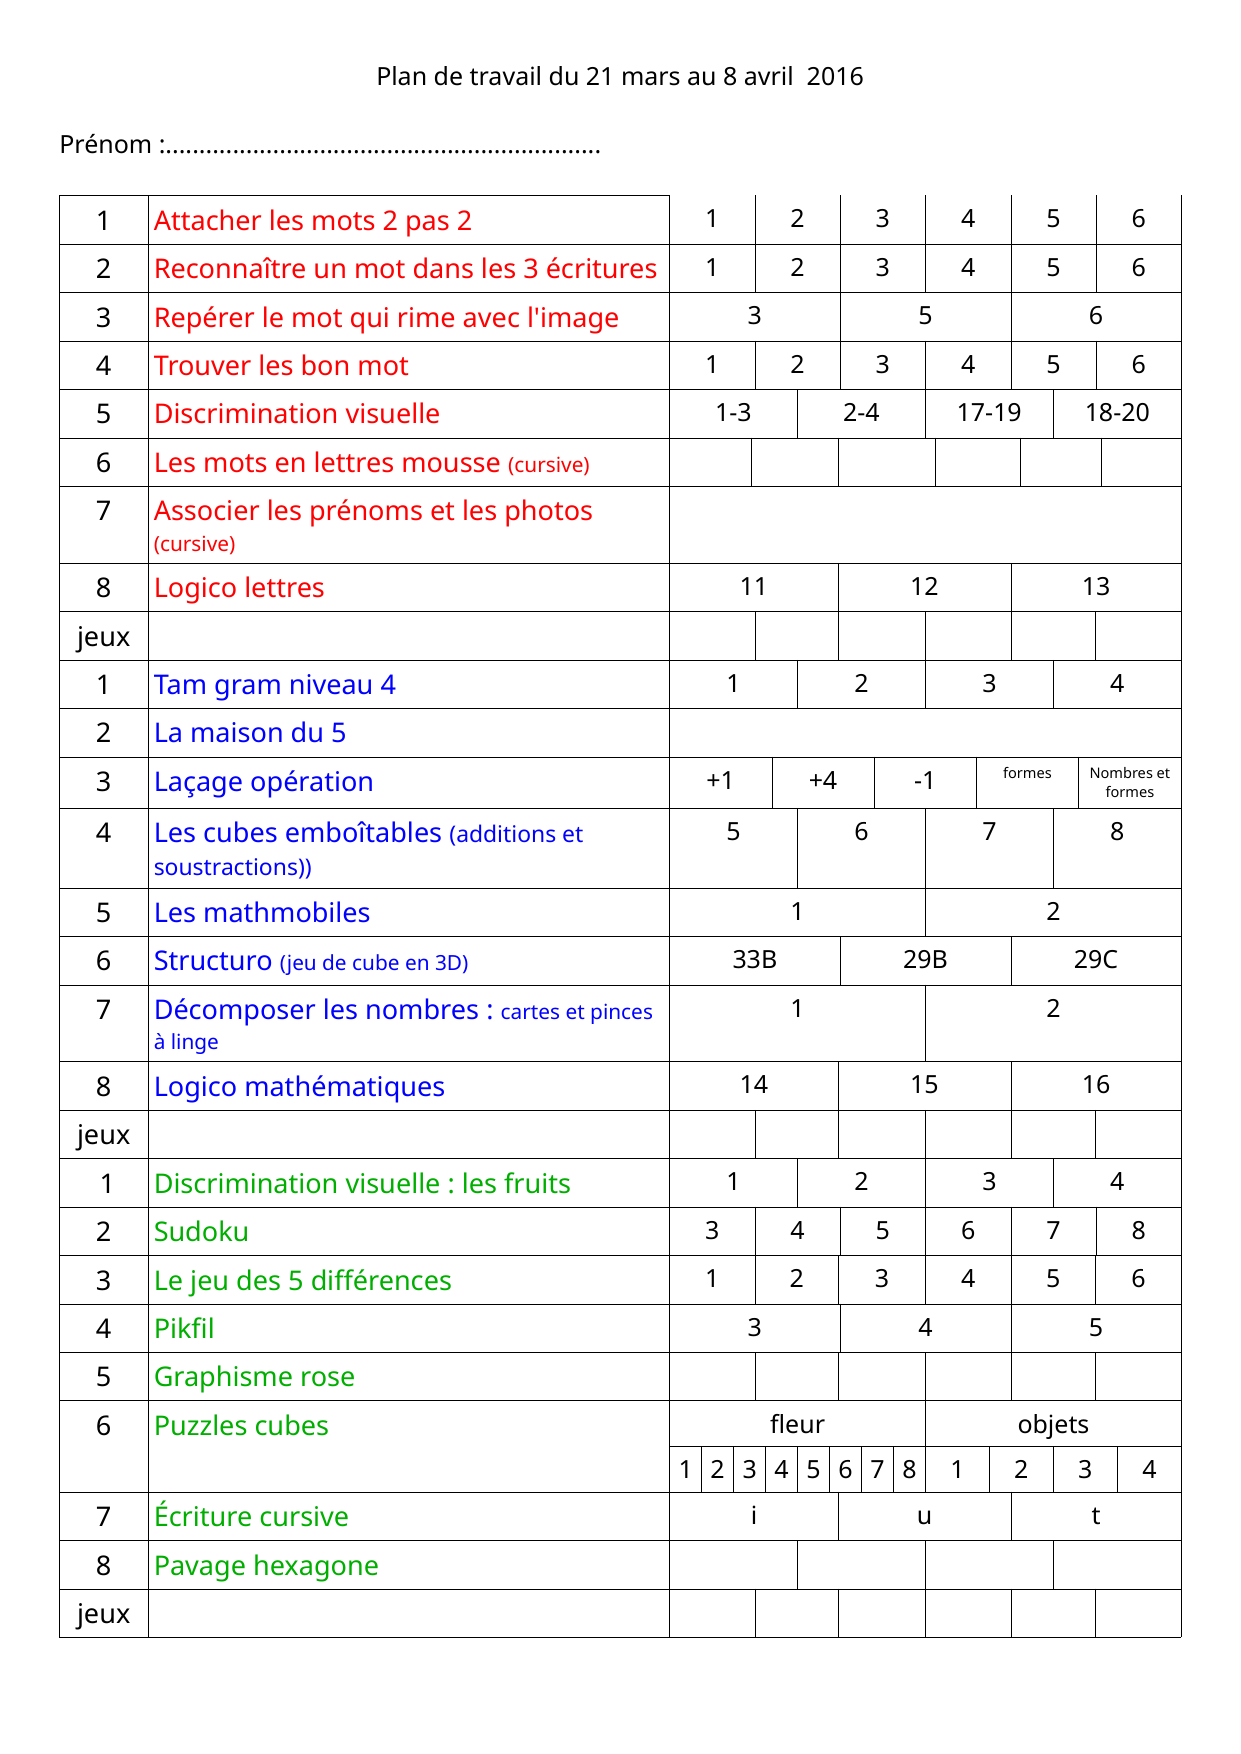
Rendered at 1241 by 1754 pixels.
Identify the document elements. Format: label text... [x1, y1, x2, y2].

table_cell [926, 1353, 1011, 1400]
table_cell 18-20 [1054, 390, 1181, 437]
table_cell 8 [60, 564, 148, 611]
table_cell 4 [60, 809, 148, 888]
table_cell 1 [670, 1447, 701, 1492]
table_cell 13 [1012, 564, 1181, 611]
table_cell 1 [60, 661, 148, 708]
table_cell Associer les prénoms et les photos (cursive) [149, 487, 669, 563]
table_cell [839, 612, 925, 660]
table_cell Nombres et formes [1079, 758, 1181, 808]
table_cell 4 [926, 245, 1011, 292]
table_cell [149, 612, 669, 660]
table_cell 1 [926, 1447, 989, 1492]
table_cell 4 [1054, 1159, 1181, 1207]
table_cell [756, 612, 838, 660]
table_cell Décomposer les nombres : cartes et pinces à linge [149, 986, 669, 1061]
table_cell [752, 439, 838, 486]
table_cell [1096, 1111, 1181, 1158]
table_cell Discrimination visuelle [149, 390, 669, 437]
table_cell 3 [60, 1256, 148, 1303]
table_cell 1 [670, 1256, 755, 1303]
table_cell Le jeu des 5 différences [149, 1256, 669, 1303]
table_cell 6 [1097, 245, 1181, 292]
table_cell [926, 1541, 1053, 1588]
table_cell jeux [60, 612, 148, 660]
table_cell Les mots en lettres mousse (cursive) [149, 439, 669, 486]
table_cell 8 [60, 1062, 148, 1110]
table_cell 2 [926, 889, 1181, 936]
table_cell 1 [60, 1159, 148, 1207]
table_cell 2 [926, 986, 1181, 1061]
table_cell +1 [670, 758, 772, 808]
table_cell i [670, 1493, 838, 1540]
table_cell [756, 1353, 838, 1400]
table_cell [1021, 439, 1101, 486]
table_cell 6 [1096, 1256, 1181, 1303]
table_cell 2 [798, 1159, 925, 1207]
table_cell Tam gram niveau 4 [149, 661, 669, 708]
table_cell 6 [830, 1447, 861, 1492]
table_cell u [839, 1493, 1011, 1540]
table_cell 8 [1097, 1208, 1181, 1255]
table_cell [926, 1590, 1011, 1637]
table_cell 1-3 [670, 390, 797, 437]
table_cell [670, 1353, 755, 1400]
table_cell 1 [670, 986, 925, 1061]
table_cell 2 [702, 1447, 733, 1492]
table_cell 7 [60, 986, 148, 1061]
table_cell 6 [1012, 293, 1181, 341]
table_cell 5 [1012, 245, 1096, 292]
table_cell 8 [894, 1447, 925, 1492]
table_cell 11 [670, 564, 838, 611]
table_cell 12 [839, 564, 1011, 611]
table_cell 3 [1054, 1447, 1117, 1492]
table_header 6 [1097, 195, 1181, 244]
table_cell [670, 1541, 797, 1588]
table_cell 3 [926, 661, 1053, 708]
table_cell Trouver les bon mot [149, 342, 669, 389]
table_cell 1 [670, 1159, 797, 1207]
table_cell 5 [1012, 1305, 1181, 1352]
table_cell 3 [839, 1256, 925, 1303]
table_cell 2 [60, 245, 148, 292]
table_cell 6 [60, 1401, 148, 1492]
table_cell [1012, 1353, 1095, 1400]
table_header 3 [841, 195, 925, 244]
table_cell [926, 612, 1011, 660]
table_cell 14 [670, 1062, 838, 1110]
table_cell 8 [1054, 809, 1181, 888]
table_cell [839, 439, 935, 486]
table_cell Logico lettres [149, 564, 669, 611]
table_cell [798, 1541, 925, 1588]
text Prénom :................................................................. [59, 127, 1181, 161]
table_cell 5 [841, 293, 1011, 341]
table_cell 15 [839, 1062, 1011, 1110]
table_cell 4 [766, 1447, 797, 1492]
table_cell 7 [60, 487, 148, 563]
table_cell 4 [926, 342, 1011, 389]
table_cell 29C [1012, 937, 1181, 984]
table_cell [1096, 1353, 1181, 1400]
table_header 1 [670, 195, 755, 244]
table_cell [1096, 612, 1181, 660]
table_cell 17-19 [926, 390, 1053, 437]
table_cell 3 [926, 1159, 1053, 1207]
table_cell [839, 1590, 925, 1637]
table_cell 4 [756, 1208, 840, 1255]
text Plan de travail du 21 mars au 8 avril 2016 [59, 59, 1181, 93]
table_cell 4 [60, 1305, 148, 1352]
table_cell 3 [60, 758, 148, 808]
table_cell Puzzles cubes [149, 1401, 669, 1492]
table_cell 33B [670, 937, 840, 984]
table_cell Pikfil [149, 1305, 669, 1352]
table_cell [1012, 612, 1095, 660]
table_cell t [1012, 1493, 1181, 1540]
table_cell objets [926, 1401, 1181, 1446]
table_cell [839, 1353, 925, 1400]
table_cell [1012, 1111, 1095, 1158]
table_cell 4 [1118, 1447, 1181, 1492]
table_cell [926, 1111, 1011, 1158]
table_cell Les mathmobiles [149, 889, 669, 936]
table_cell 2 [798, 661, 925, 708]
table_cell 4 [841, 1305, 1011, 1352]
table_cell [936, 439, 1020, 486]
table_cell 2 [60, 709, 148, 757]
table_cell 3 [60, 293, 148, 341]
table_header 5 [1012, 195, 1096, 244]
table_cell 3 [841, 342, 925, 389]
table_cell 3 [670, 293, 840, 341]
table_cell 1 [670, 342, 755, 389]
table_cell fleur [670, 1401, 925, 1446]
table_cell 2 [60, 1208, 148, 1255]
table_cell [149, 1111, 669, 1158]
table_cell 5 [60, 889, 148, 936]
table_cell 5 [841, 1208, 925, 1255]
table_cell 2 [756, 342, 840, 389]
table_cell 5 [1012, 342, 1096, 389]
table_cell 5 [670, 809, 797, 888]
table_cell 5 [60, 390, 148, 437]
table_cell 2 [990, 1447, 1053, 1492]
table_cell [670, 439, 751, 486]
table_cell Écriture cursive [149, 1493, 669, 1540]
table_cell [670, 487, 1181, 563]
table_cell 2-4 [798, 390, 925, 437]
table_header Attacher les mots 2 pas 2 [149, 196, 669, 244]
table_cell 1 [670, 661, 797, 708]
table_cell [1012, 1590, 1095, 1637]
table_cell 7 [60, 1493, 148, 1540]
table_cell 7 [926, 809, 1053, 888]
table_cell Logico mathématiques [149, 1062, 669, 1110]
table_cell La maison du 5 [149, 709, 669, 757]
table_cell [1054, 1541, 1181, 1588]
table_cell [1102, 439, 1181, 486]
table_cell jeux [60, 1590, 148, 1637]
table_cell 6 [60, 937, 148, 984]
table_cell Repérer le mot qui rime avec l'image [149, 293, 669, 341]
table_cell 7 [1012, 1208, 1096, 1255]
table_cell 8 [60, 1541, 148, 1588]
table_cell [670, 1111, 755, 1158]
table_cell [756, 1111, 838, 1158]
table_cell Les cubes emboîtables (additions et soustractions)) [149, 809, 669, 888]
table_cell jeux [60, 1111, 148, 1158]
table_cell 3 [841, 245, 925, 292]
table_cell 1 [670, 245, 755, 292]
table_cell 2 [756, 1256, 838, 1303]
table_cell 4 [1054, 661, 1181, 708]
table_cell 3 [734, 1447, 765, 1492]
table_cell Pavage hexagone [149, 1541, 669, 1588]
table_cell 6 [1097, 342, 1181, 389]
table_cell Sudoku [149, 1208, 669, 1255]
table_cell 6 [60, 439, 148, 486]
table_cell -1 [875, 758, 976, 808]
table_cell [839, 1111, 925, 1158]
table_cell [670, 1590, 755, 1637]
table_cell [670, 612, 755, 660]
table_cell 5 [798, 1447, 829, 1492]
table_cell 6 [926, 1208, 1011, 1255]
table_cell 4 [926, 1256, 1011, 1303]
table_cell 1 [670, 889, 925, 936]
table_cell 2 [756, 245, 840, 292]
table_cell 5 [1012, 1256, 1095, 1303]
table_cell 4 [60, 342, 148, 389]
table_cell Structuro (jeu de cube en 3D) [149, 937, 669, 984]
table_header 4 [926, 195, 1011, 244]
table_cell 29B [841, 937, 1011, 984]
table_header 2 [756, 195, 840, 244]
table_cell Reconnaître un mot dans les 3 écritures [149, 245, 669, 292]
table_cell 7 [862, 1447, 893, 1492]
table_cell 16 [1012, 1062, 1181, 1110]
table_header 1 [60, 196, 148, 244]
table_cell [149, 1590, 669, 1637]
table_cell Graphisme rose [149, 1353, 669, 1400]
table_cell 5 [60, 1353, 148, 1400]
table_cell +4 [773, 758, 874, 808]
table_cell [1096, 1590, 1181, 1637]
table_cell Discrimination visuelle : les fruits [149, 1159, 669, 1207]
table_cell 3 [670, 1305, 840, 1352]
table_cell formes [977, 758, 1078, 808]
table_cell [670, 709, 1181, 757]
table_cell Laçage opération [149, 758, 669, 808]
table_cell 6 [798, 809, 925, 888]
table_cell 3 [670, 1208, 755, 1255]
table_cell [756, 1590, 838, 1637]
